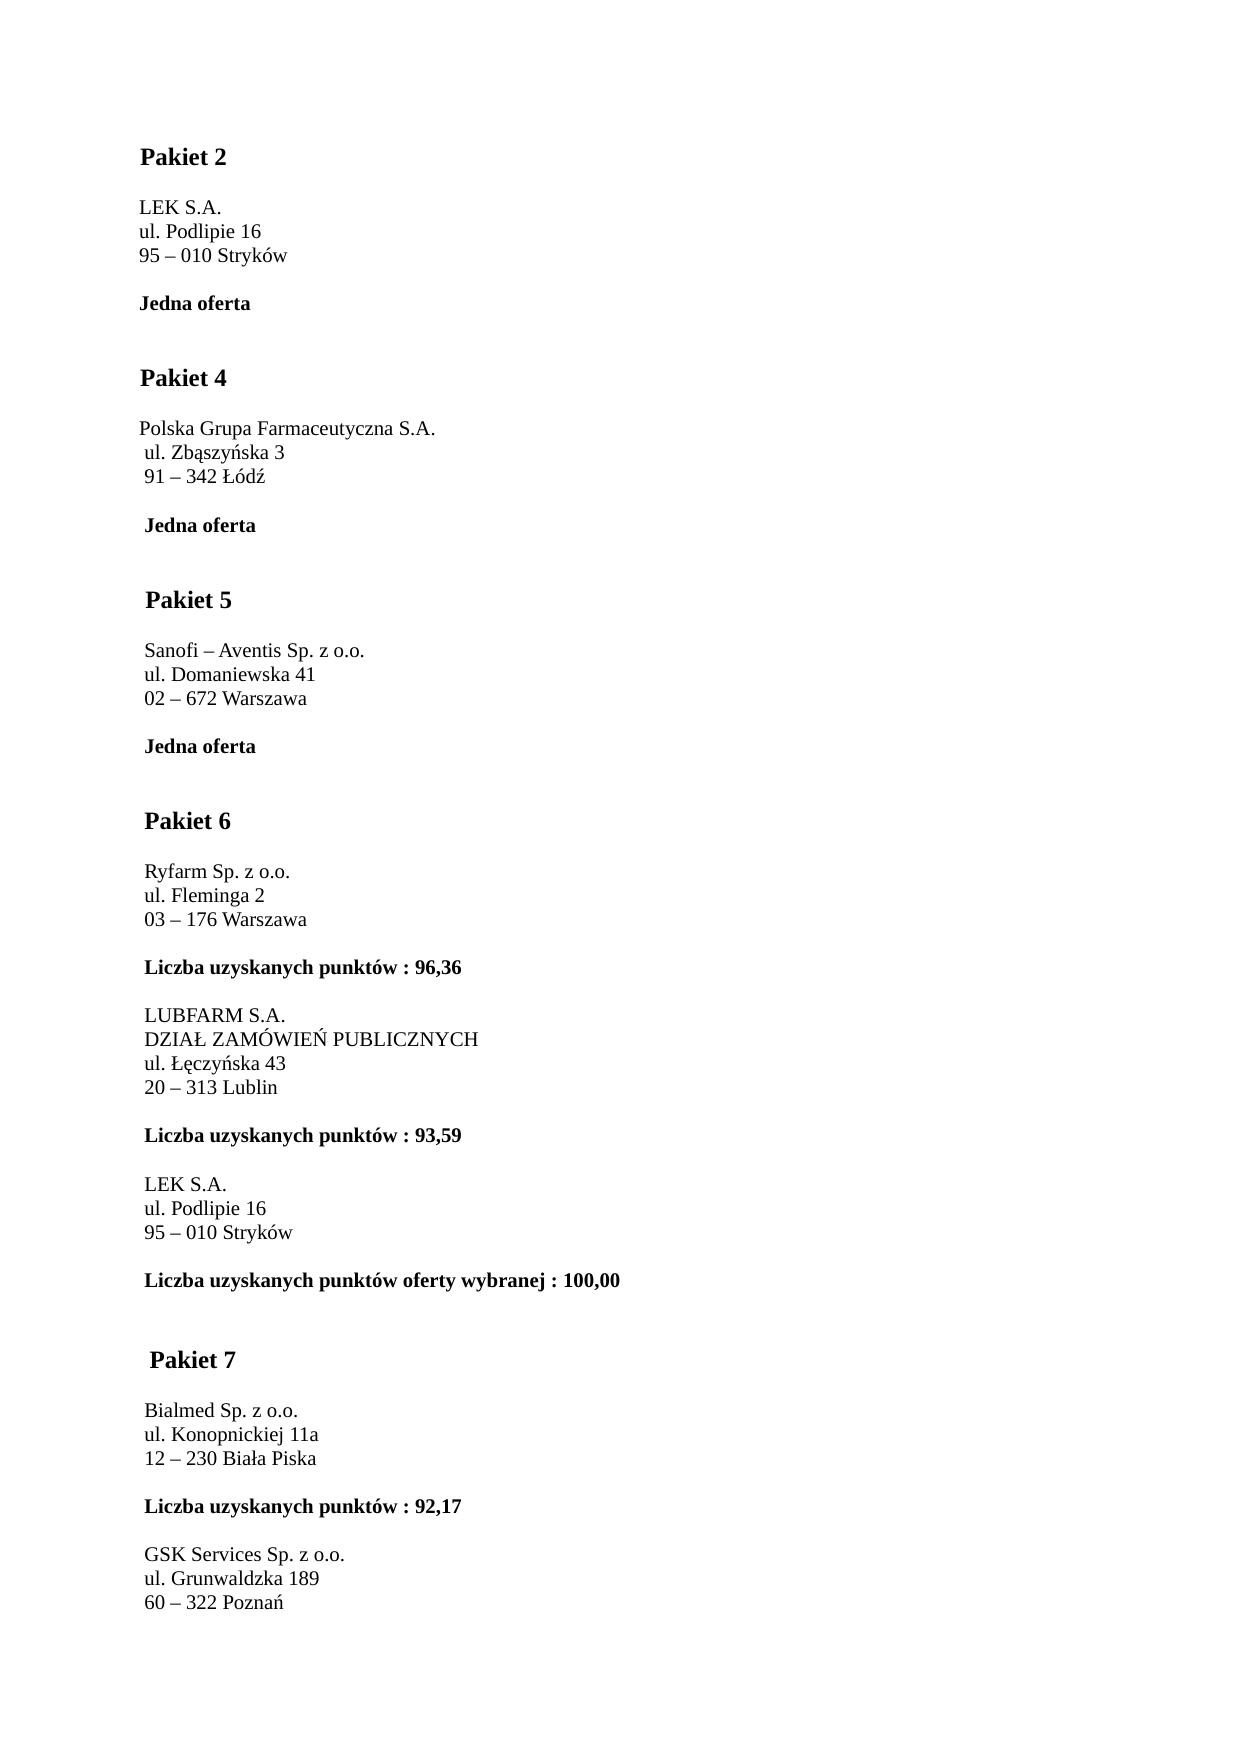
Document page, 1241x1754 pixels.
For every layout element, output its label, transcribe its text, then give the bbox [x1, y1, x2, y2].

text 95 – 010 Stryków [118, 1220, 1122, 1244]
text 95 – 010 Stryków [118, 243, 1122, 267]
text 91 – 342 Łódź [118, 464, 1122, 488]
text ul. Podlipie 16 [118, 219, 1122, 243]
text Jedna oferta [118, 291, 1122, 315]
text Polska Grupa Farmaceutyczna S.A. [118, 416, 1122, 440]
text 60 – 322 Poznań [118, 1590, 1122, 1614]
text ul. Podlipie 16 [118, 1196, 1122, 1220]
text GSK Services Sp. z o.o. [118, 1542, 1122, 1566]
text Pakiet 6 [118, 806, 1122, 835]
text ul. Zbąszyńska 3 [118, 440, 1122, 464]
text ul. Fleminga 2 [118, 883, 1122, 907]
text ul. Domaniewska 41 [118, 662, 1122, 686]
text Jedna oferta [118, 734, 1122, 758]
text Pakiet 4 [118, 363, 1122, 392]
text 03 – 176 Warszawa [118, 907, 1122, 931]
text Jedna oferta [118, 512, 1122, 537]
text Bialmed Sp. z o.o. [118, 1397, 1122, 1422]
text DZIAŁ ZAMÓWIEŃ PUBLICZNYCH [118, 1027, 1122, 1051]
text Liczba uzyskanych punktów : 93,59 [118, 1123, 1122, 1147]
text 02 – 672 Warszawa [118, 686, 1122, 710]
text Ryfarm Sp. z o.o. [118, 859, 1122, 883]
text Liczba uzyskanych punktów oferty wybranej : 100,00 [118, 1268, 1122, 1292]
text LEK S.A. [118, 195, 1122, 219]
text Liczba uzyskanych punktów : 96,36 [118, 955, 1122, 979]
text ul. Grunwaldzka 189 [118, 1566, 1122, 1590]
text LEK S.A. [118, 1172, 1122, 1196]
text 20 – 313 Lublin [118, 1075, 1122, 1099]
text Sanofi – Aventis Sp. z o.o. [118, 637, 1122, 662]
text LUBFARM S.A. [118, 1003, 1122, 1027]
text Pakiet 5 [118, 585, 1122, 613]
text Liczba uzyskanych punktów : 92,17 [118, 1494, 1122, 1518]
text Pakiet 2 [118, 142, 1122, 171]
text Pakiet 7 [118, 1345, 1122, 1373]
text ul. Łęczyńska 43 [118, 1051, 1122, 1075]
text ul. Konopnickiej 11a [118, 1422, 1122, 1446]
text 12 – 230 Biała Piska [118, 1446, 1122, 1470]
